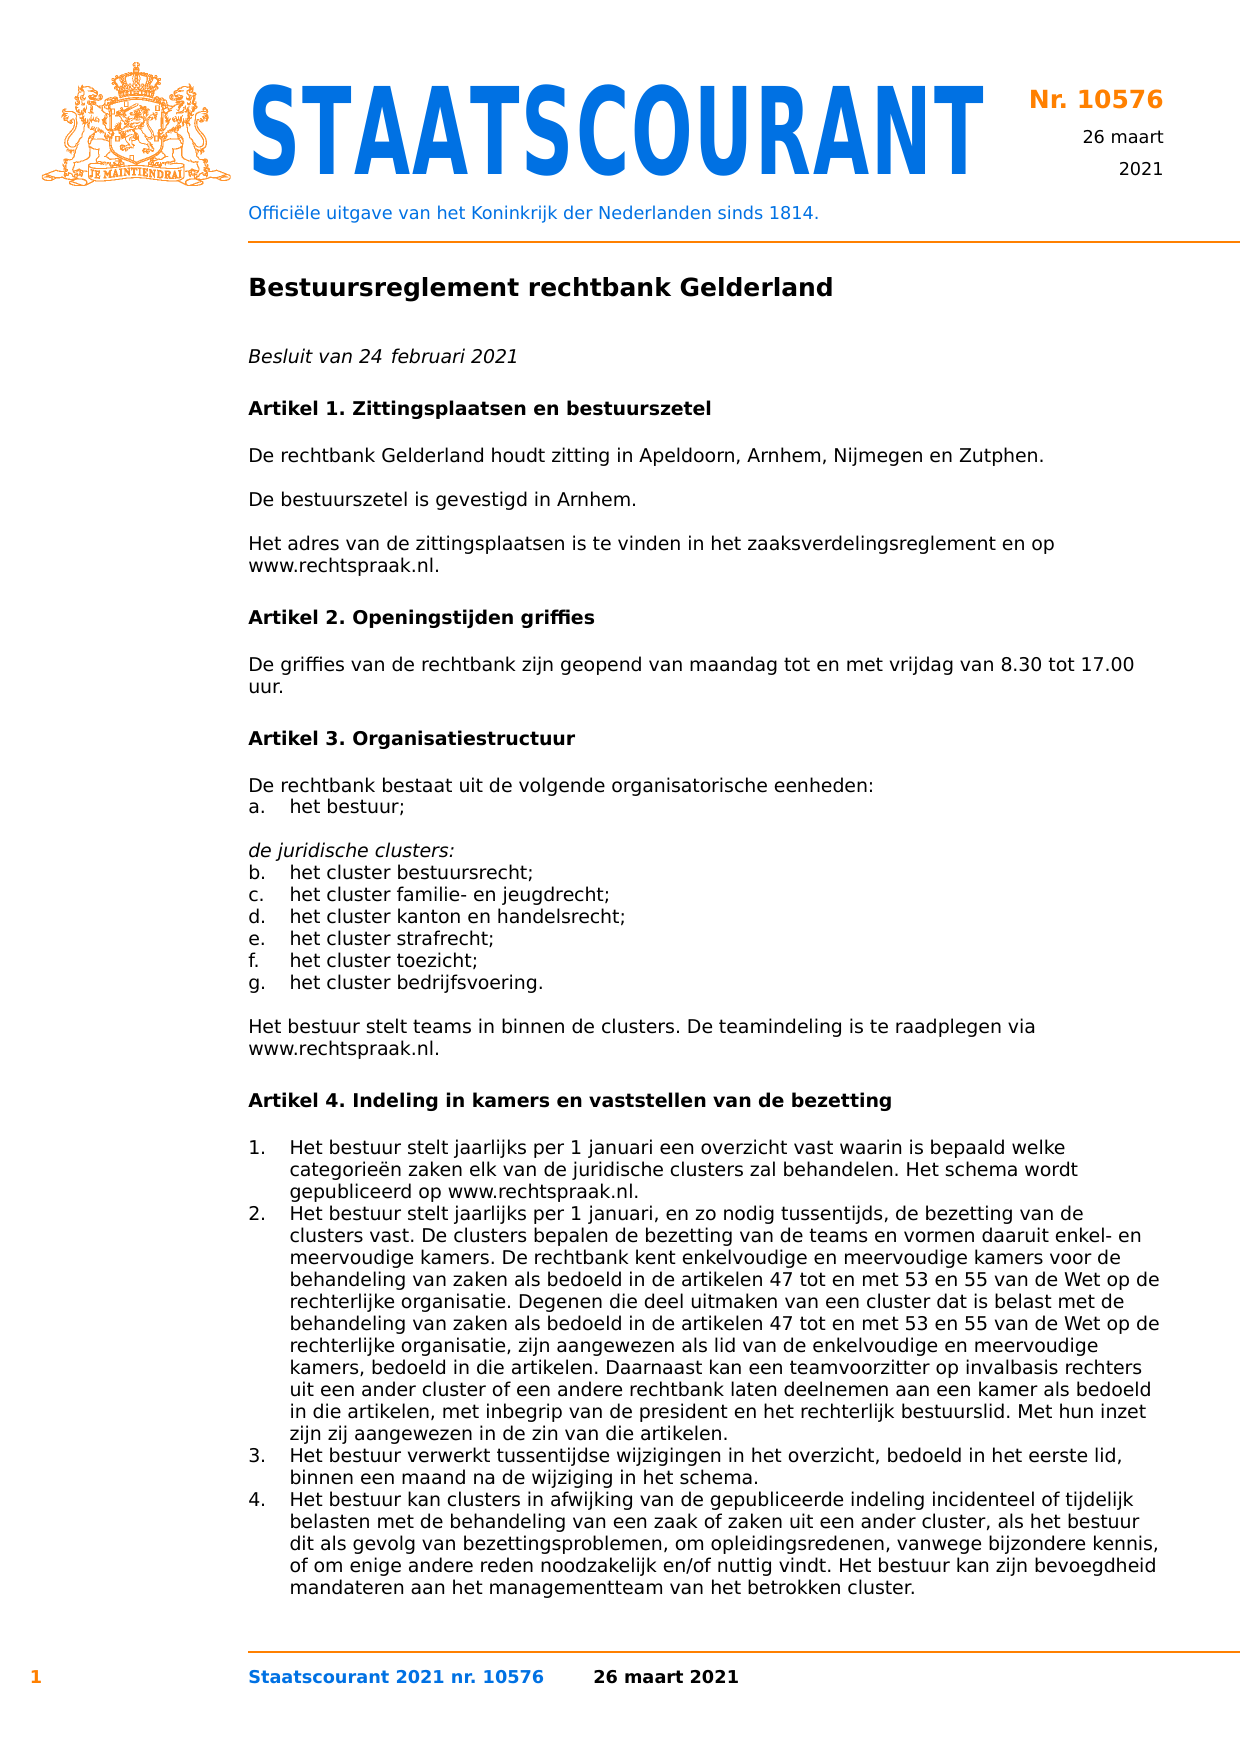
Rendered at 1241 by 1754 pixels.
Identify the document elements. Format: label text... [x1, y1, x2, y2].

text 1. Het bestuur stelt jaarlijks per 1 januari een overzicht vast waarin is bepaald welke categorieën zaken elk van de juridische clusters zal behandelen. Het schema wordt gepubliceerd op www.rechtspraak.nl. [248, 1137, 1163, 1203]
table_cell Officiële uitgave van het Koninkrijk der Nederlanden sinds 1814. [248, 203, 1240, 241]
text g. het cluster bedrijfsvoering. [248, 972, 1163, 994]
text De griffies van de rechtbank zijn geopend van maandag tot en met vrijdag van 8.30 tot 17.00 uur. [248, 653, 1163, 697]
subtitle Artikel 1. Zittingsplaatsen en bestuurszetel [248, 398, 1163, 420]
table_header STAATSCOURANT [248, 62, 998, 203]
picture [41, 62, 231, 186]
text c. het cluster familie- en jeugdrecht; [248, 884, 1163, 906]
text 4. Het bestuur kan clusters in afwijking van de gepubliceerde indeling incidenteel of tijdelijk belasten met de behandeling van een zaak of zaken uit een ander cluster, als het bestuur dit als gevolg van bezettingsproblemen, om opleidingsredenen, vanwege bijzondere kennis, of om enige andere reden noodzakelijk en/of nuttig vindt. Het bestuur kan zijn bevoegdheid mandateren aan het managementteam van het betrokken cluster. [248, 1489, 1163, 1598]
text De rechtbank bestaat uit de volgende organisatorische eenheden: [248, 774, 1163, 796]
subtitle Artikel 3. Organisatiestructuur [248, 727, 1163, 749]
text d. het cluster kanton en handelsrecht; [248, 906, 1163, 928]
text e. het cluster strafrecht; [248, 928, 1163, 950]
subtitle Artikel 2. Openingstijden griffies [248, 607, 1163, 628]
text De rechtbank Gelderland houdt zitting in Apeldoorn, Arnhem, Nijmegen en Zutphen. [248, 445, 1163, 467]
subtitle Artikel 4. Indeling in kamers en vaststellen van de bezetting [248, 1090, 1163, 1112]
table_header Nr. 10576 [998, 62, 1240, 121]
text f. het cluster toezicht; [248, 950, 1163, 972]
text a. het bestuur; [248, 796, 1163, 818]
text De bestuurszetel is gevestigd in Arnhem. [248, 489, 1163, 511]
subtitle Bestuursreglement rechtbank Gelderland [248, 273, 1163, 302]
table_header [25, 62, 248, 241]
text 3. Het bestuur verwerkt tussentijdse wijzigingen in het overzicht, bedoeld in het eerste lid, binnen een maand na de wijziging in het schema. [248, 1445, 1163, 1489]
text 2. Het bestuur stelt jaarlijks per 1 januari, en zo nodig tussentijds, de bezetting van de clusters vast. De clusters bepalen de bezetting van de teams en vormen daaruit enkel- en meervoudige kamers. De rechtbank kent enkelvoudige en meervoudige kamers voor de behandeling van zaken als bedoeld in de artikelen 47 tot en met 53 en 55 van de Wet op de rechterlijke organisatie. Degenen die deel uitmaken van een cluster dat is belast met de behandeling van zaken als bedoeld in de artikelen 47 tot en met 53 en 55 van de Wet op de rechterlijke organisatie, zijn aangewezen als lid van de enkelvoudige en meervoudige kamers, bedoeld in die artikelen. Daarnaast kan een teamvoorzitter op invalbasis rechters uit een ander cluster of een andere rechtbank laten deelnemen aan een kamer als bedoeld in die artikelen, met inbegrip van de president en het rechterlijk bestuurslid. Met hun inzet zijn zij aangewezen in de zin van die artikelen. [248, 1203, 1163, 1445]
table_cell 26 maart [998, 121, 1240, 153]
text b. het cluster bestuursrecht; [248, 862, 1163, 884]
table_cell 2021 [998, 153, 1240, 203]
text Besluit van 24 februari 2021 [248, 346, 1163, 368]
text de juridische clusters: [248, 840, 1163, 862]
text Het adres van de zittingsplaatsen is te vinden in het zaaksverdelingsreglement en op www.rechtspraak.nl. [248, 533, 1163, 577]
text Het bestuur stelt teams in binnen de clusters. De teamindeling is te raadplegen via www.rechtspraak.nl. [248, 1016, 1163, 1060]
